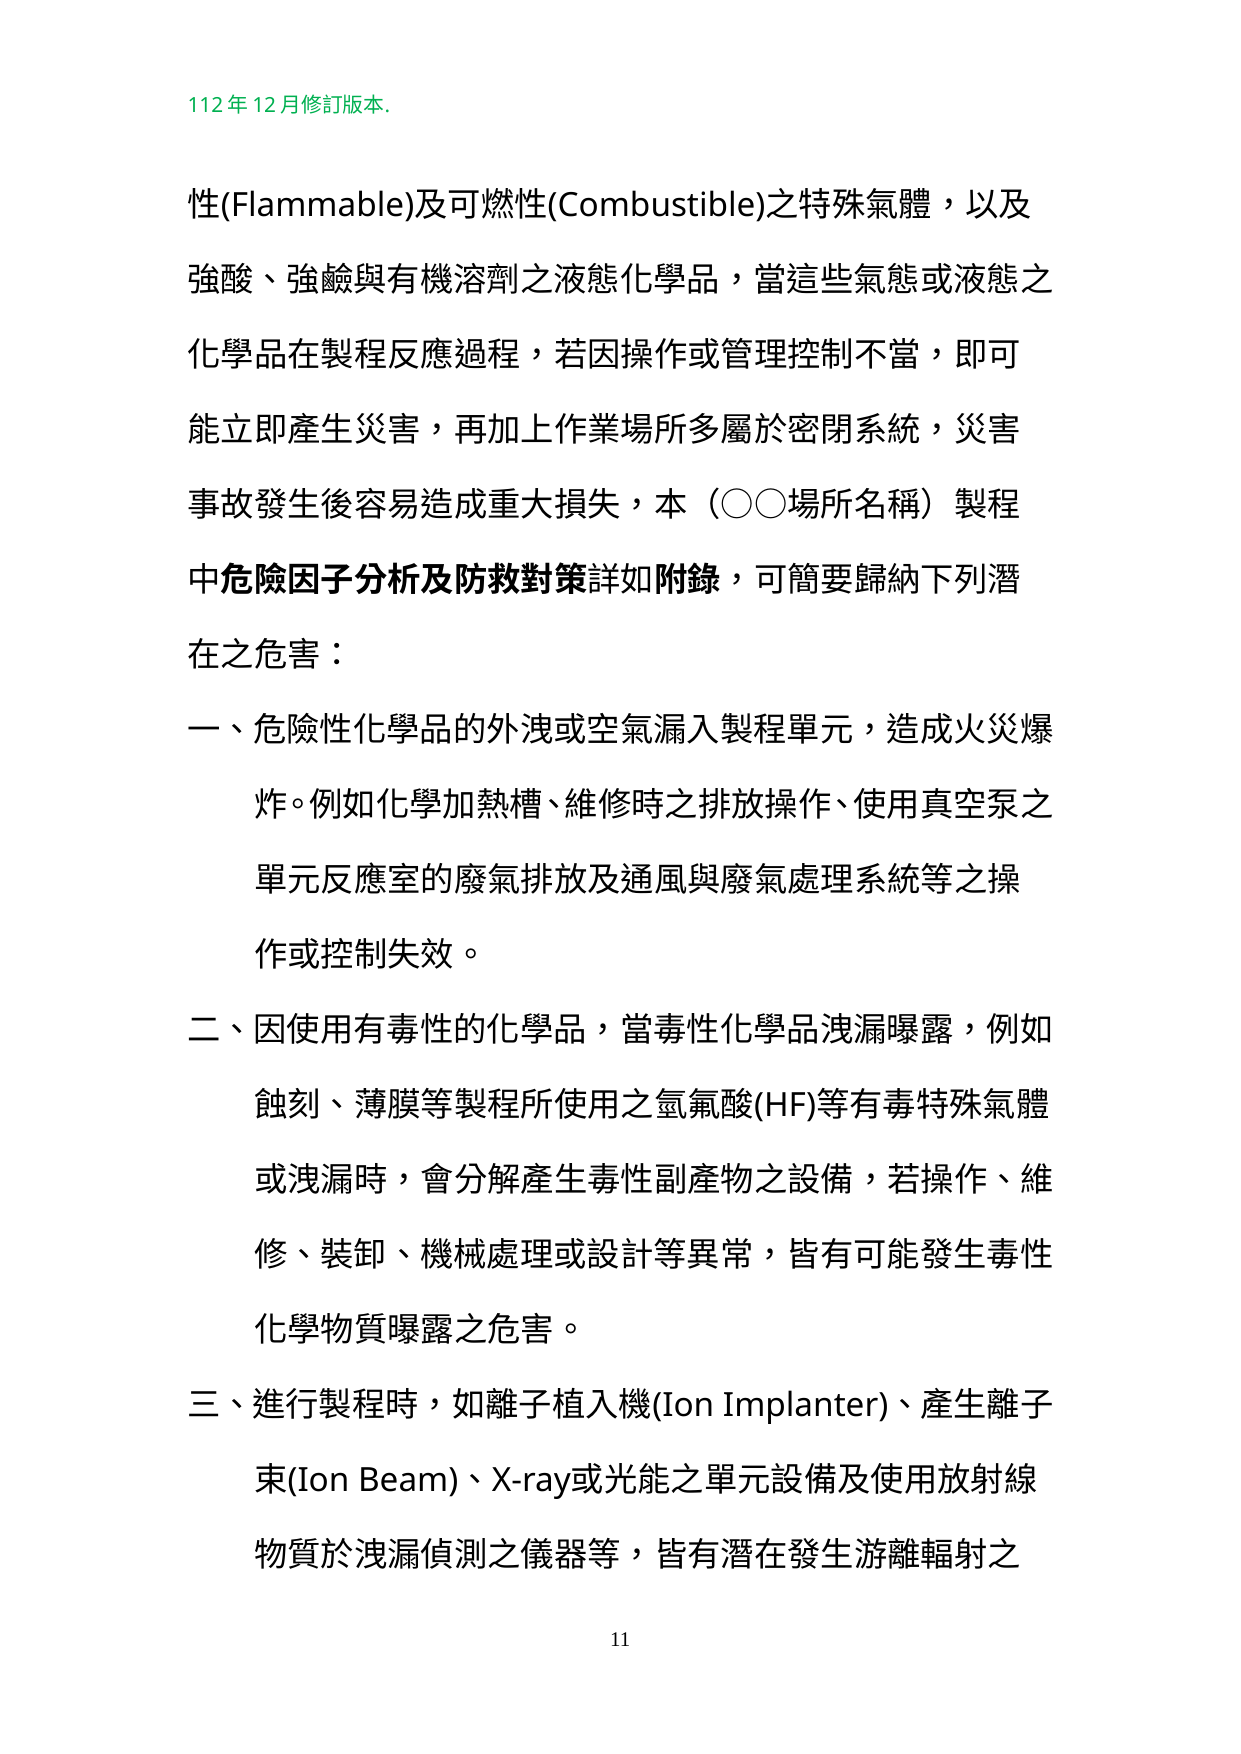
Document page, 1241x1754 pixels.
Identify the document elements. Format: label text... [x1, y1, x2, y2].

text 三、進行製程時，如離子植入機(Ion Implanter)、產生離子束(Ion Beam)、X-ray或光能之單元設備及使用放射線物質於洩漏偵測之儀器等，皆有潛在發生游離輻射之 [187, 1364, 1053, 1589]
text 二、因使用有毒性的化學品，當毒性化學品洩漏曝露，例如蝕刻、薄膜等製程所使用之氫氟酸(HF)等有毒特殊氣體或洩漏時，會分解產生毒性副產物之設備，若操作、維修、裝卸、機械處理或設計等異常，皆有可能發生毒性化學物質曝露之危害。 [187, 989, 1053, 1364]
text 一、危險性化學品的外洩或空氣漏入製程單元，造成火災爆炸。例如化學加熱槽、維修時之排放操作、使用真空泵之單元反應室的廢氣排放及通風與廢氣處理系統等之操作或控制失效。 [187, 689, 1053, 989]
text 性(Flammable)及可燃性(Combustible)之特殊氣體，以及強酸、強鹼與有機溶劑之液態化學品，當這些氣態或液態之化學品在製程反應過程，若因操作或管理控制不當，即可能立即產生災害，再加上作業場所多屬於密閉系統，災害事故發生後容易造成重大損失，本（○○場所名稱）製程中危險因子分析及防救對策詳如附錄，可簡要歸納下列潛在之危害： [187, 164, 1053, 689]
